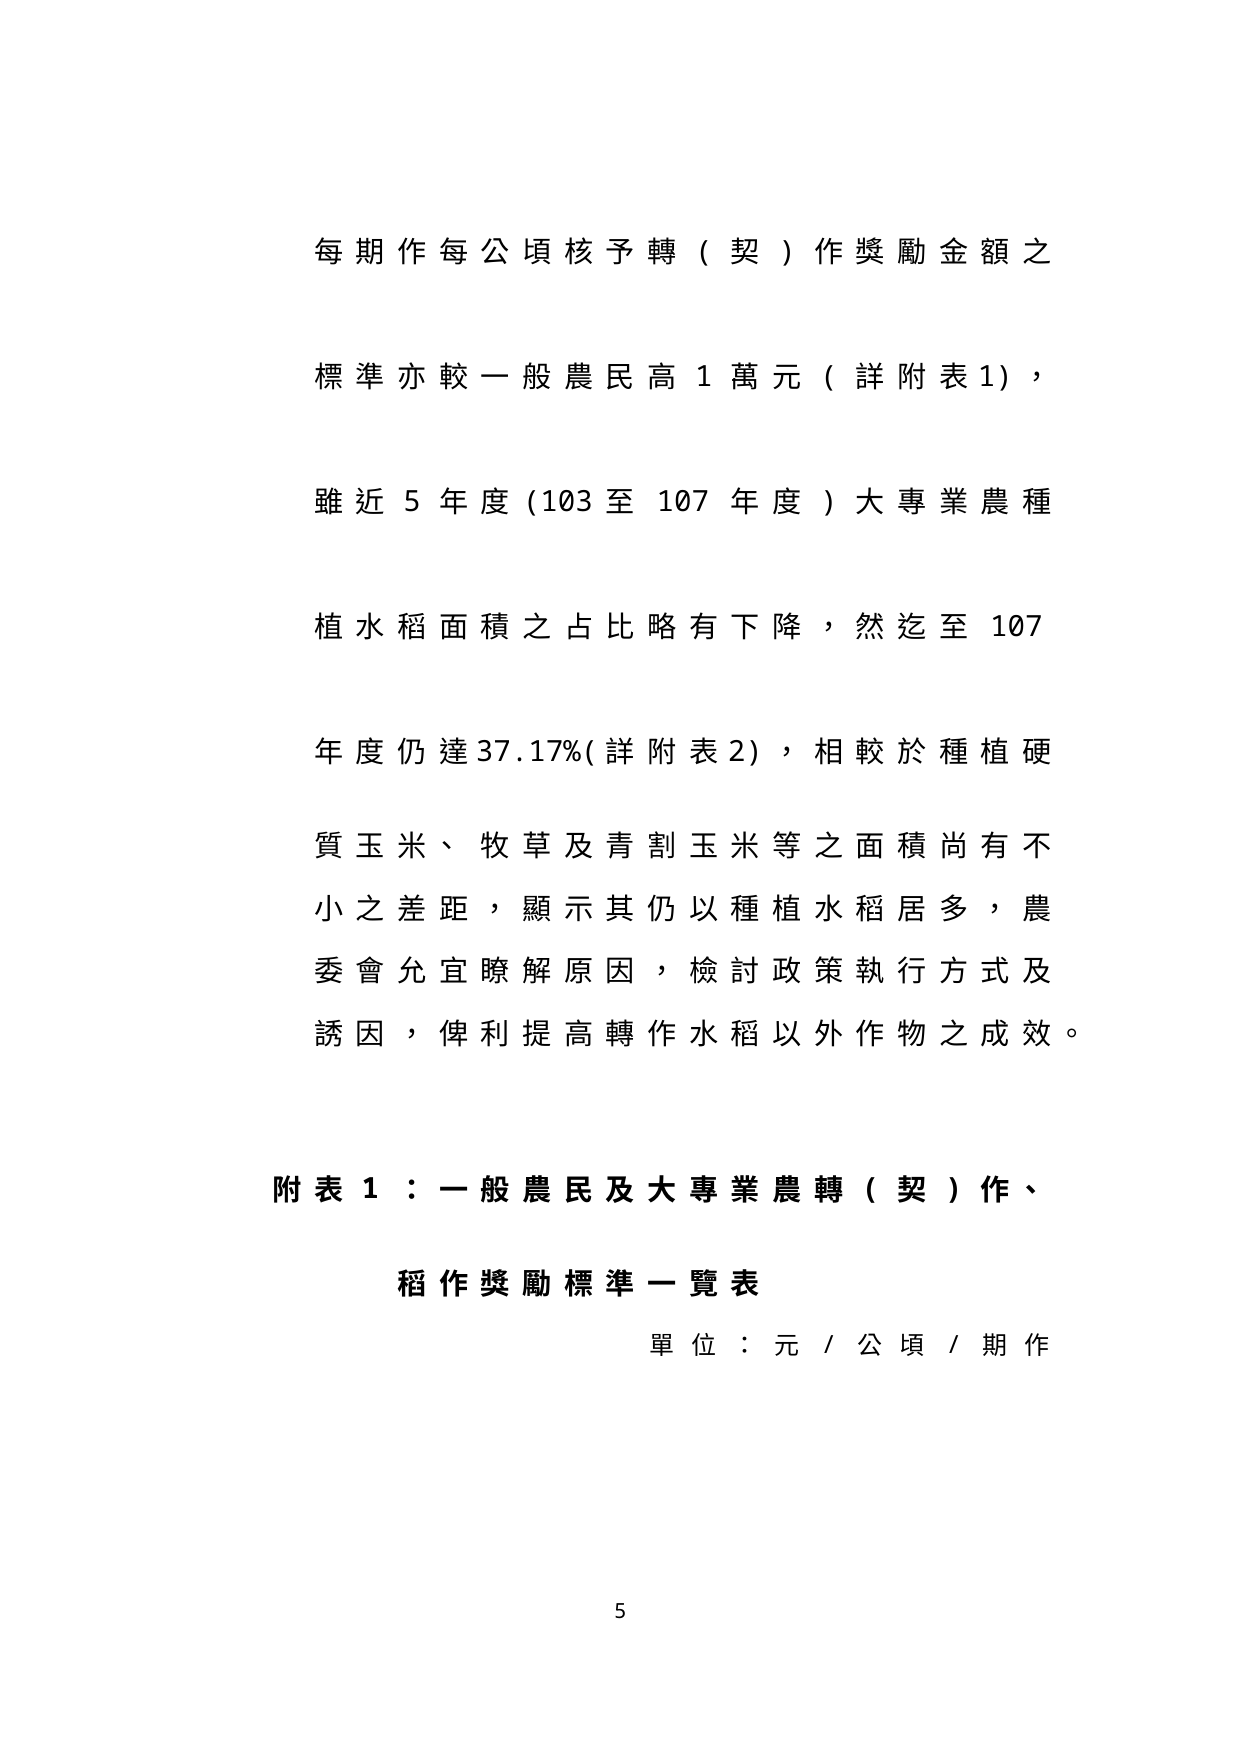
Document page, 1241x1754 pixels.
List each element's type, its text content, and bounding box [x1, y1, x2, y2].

text 附表1：一般農民及大專業農轉(契)作、稻作獎勵標準一覽表 [259, 1115, 1058, 1302]
text 單位：元/公頃/期作 [259, 1302, 1058, 1365]
text 為避免農地大量復耕水稻，農委會於102年度推動辦理之「調整耕地制度活化農地計畫」中即訂定輔導農民種植具進口替代、外銷潛力等作物之補貼標準，以提高糧食自給率，嗣於107年5月22日發布小地主大專業農政策租賃農地獎勵作業規範，亦明定大專業農種植水稻(再生稻除外)每期作每公頃補貼2萬元且不得申報繳交公糧及稻作直接給付，種植「對地綠色環境給付計畫」之轉(契)作作物，每期作每公頃核予轉(契)作獎勵金額之標準亦較一般農民高1萬元(詳附表1)，雖近5年度(103至107年度)大專業農種植水稻面積之占比略有下降，然迄至107年度仍達37.17%(詳附表2)，相較於種植硬質玉米、牧草及青割玉米等之面積尚有不小之差距，顯示其仍以種植水稻居多，農委會允宜瞭解原因，檢討政策執行方式及誘因，俾利提高轉作水稻以外作物之成效。 [271, 177, 1058, 1052]
